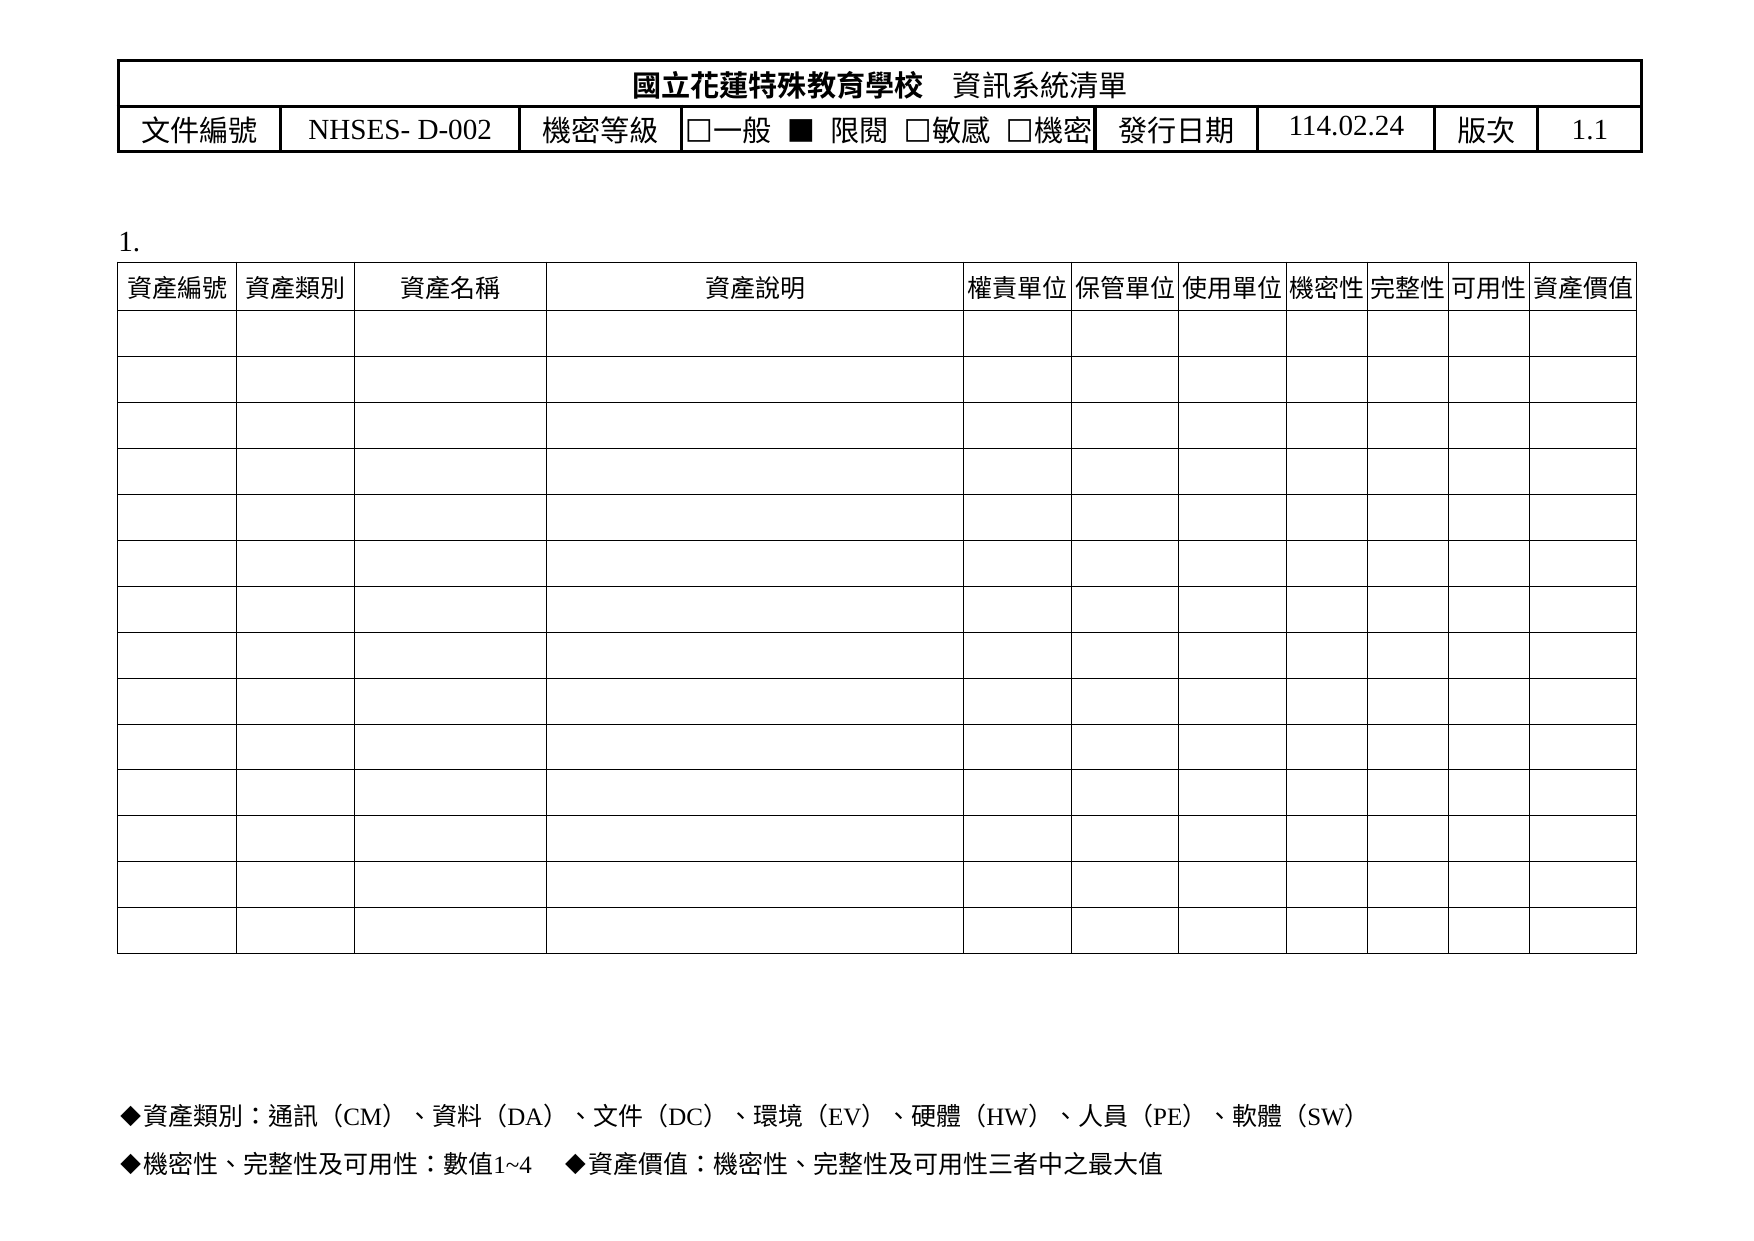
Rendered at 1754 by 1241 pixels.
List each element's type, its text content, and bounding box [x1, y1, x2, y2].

table_cell [964, 403, 1071, 448]
table_cell [1287, 541, 1367, 586]
table_header 資產編號 [118, 263, 236, 310]
table_cell [1368, 403, 1448, 448]
table_cell [547, 770, 963, 815]
table_cell [547, 403, 963, 448]
table_cell [237, 633, 354, 677]
table_cell [1530, 679, 1636, 723]
table_cell [1072, 541, 1178, 586]
table_cell [1368, 908, 1448, 953]
table_cell [1179, 311, 1286, 356]
table_cell [237, 908, 354, 953]
table_cell [118, 679, 236, 723]
table_cell [964, 495, 1071, 540]
table_cell [1530, 541, 1636, 586]
table_cell [355, 633, 546, 677]
table_cell [355, 449, 546, 494]
table_cell [547, 679, 963, 723]
table_header 資產名稱 [355, 263, 546, 310]
table_cell [1449, 357, 1529, 402]
table_cell [547, 541, 963, 586]
table_header 使用單位 [1179, 263, 1286, 310]
table_cell [1072, 908, 1178, 953]
table_cell [964, 633, 1071, 677]
table_cell [1179, 725, 1286, 769]
table_cell [1072, 816, 1178, 861]
table_cell [355, 495, 546, 540]
table_cell [118, 541, 236, 586]
table_cell [1368, 816, 1448, 861]
table_cell [355, 357, 546, 402]
table_cell [355, 908, 546, 953]
table_cell [237, 357, 354, 402]
table_cell [1449, 770, 1529, 815]
table_cell [1072, 587, 1178, 632]
table_cell [237, 725, 354, 769]
table_cell [1072, 633, 1178, 677]
table_cell [1072, 725, 1178, 769]
table_cell [1072, 311, 1178, 356]
table_cell [1287, 587, 1367, 632]
table_cell [1179, 357, 1286, 402]
table_cell [118, 495, 236, 540]
table_cell [1072, 449, 1178, 494]
table_cell [1449, 449, 1529, 494]
table_cell [1287, 633, 1367, 677]
table_cell [964, 862, 1071, 907]
table_cell [355, 816, 546, 861]
table_cell [1179, 541, 1286, 586]
table_header 保管單位 [1072, 263, 1178, 310]
table_cell [237, 403, 354, 448]
table_cell [1179, 816, 1286, 861]
table_cell [1072, 770, 1178, 815]
table_cell [964, 541, 1071, 586]
table_cell [1449, 587, 1529, 632]
table_cell [964, 725, 1071, 769]
table_header 權責單位 [964, 263, 1071, 310]
table_cell [237, 449, 354, 494]
table_cell [1179, 403, 1286, 448]
table_cell [237, 541, 354, 586]
table_cell [1287, 679, 1367, 723]
table_cell [237, 495, 354, 540]
table_cell [964, 816, 1071, 861]
table_cell [355, 679, 546, 723]
table_cell [1449, 311, 1529, 356]
table_header 機密性 [1287, 263, 1367, 310]
table_cell [964, 908, 1071, 953]
table_cell [1530, 495, 1636, 540]
table_cell [1449, 725, 1529, 769]
table_cell [964, 679, 1071, 723]
table_cell [1368, 357, 1448, 402]
table_cell [1179, 449, 1286, 494]
table_cell [1287, 725, 1367, 769]
table_cell [118, 770, 236, 815]
table_cell [118, 311, 236, 356]
table_cell [355, 403, 546, 448]
table_cell [1368, 679, 1448, 723]
table_cell [118, 816, 236, 861]
table_cell [1287, 357, 1367, 402]
table_cell [1368, 311, 1448, 356]
table_cell [1287, 403, 1367, 448]
table_cell [964, 770, 1071, 815]
table_cell [1449, 862, 1529, 907]
table_header 可用性 [1449, 263, 1529, 310]
table_cell [1179, 908, 1286, 953]
table_cell [237, 679, 354, 723]
table_cell [1179, 679, 1286, 723]
table_cell [1072, 679, 1178, 723]
table_cell [547, 587, 963, 632]
table_cell [1449, 816, 1529, 861]
table_cell [237, 587, 354, 632]
table_cell [1449, 633, 1529, 677]
table_cell [1368, 449, 1448, 494]
table_cell [1530, 449, 1636, 494]
table_cell [1287, 311, 1367, 356]
table_cell [355, 862, 546, 907]
table_header 資產價值 [1530, 263, 1636, 310]
table_cell [1449, 908, 1529, 953]
table_cell [1368, 770, 1448, 815]
table_cell [1530, 633, 1636, 677]
table_cell [1072, 357, 1178, 402]
table_cell [1287, 495, 1367, 540]
table_cell [1530, 816, 1636, 861]
table_cell [1368, 495, 1448, 540]
table_cell [1530, 587, 1636, 632]
table_header 資產類別 [237, 263, 354, 310]
table_cell [1530, 311, 1636, 356]
table_cell [118, 725, 236, 769]
table_cell [1530, 862, 1636, 907]
table_cell [1287, 770, 1367, 815]
table_cell [118, 357, 236, 402]
table_cell [1072, 862, 1178, 907]
table_cell [118, 633, 236, 677]
table_cell [1179, 633, 1286, 677]
table_cell [237, 816, 354, 861]
table_cell [1072, 403, 1178, 448]
table_cell [118, 403, 236, 448]
table_cell [1449, 495, 1529, 540]
table_cell [1530, 357, 1636, 402]
table_cell [237, 311, 354, 356]
table_cell [964, 449, 1071, 494]
table_cell [1368, 725, 1448, 769]
table_cell [1287, 449, 1367, 494]
table_cell [1368, 587, 1448, 632]
table_cell [118, 449, 236, 494]
table_cell [1179, 862, 1286, 907]
table_cell [1368, 862, 1448, 907]
table_cell [1530, 908, 1636, 953]
table_cell [118, 587, 236, 632]
table_cell [547, 449, 963, 494]
table_header 完整性 [1368, 263, 1448, 310]
table_cell [547, 908, 963, 953]
table_cell [1449, 403, 1529, 448]
table_cell [355, 725, 546, 769]
table_cell [1530, 403, 1636, 448]
table_cell [1072, 495, 1178, 540]
table_cell [1368, 541, 1448, 586]
table_cell [1179, 770, 1286, 815]
table_cell [1287, 862, 1367, 907]
table_header 資產說明 [547, 263, 963, 310]
table_cell [1179, 495, 1286, 540]
table_cell [964, 357, 1071, 402]
table_cell [964, 311, 1071, 356]
table_cell [547, 862, 963, 907]
table_cell [547, 816, 963, 861]
table_cell [355, 311, 546, 356]
table_cell [1287, 816, 1367, 861]
table_cell [1368, 633, 1448, 677]
table_cell [547, 311, 963, 356]
table_cell [118, 908, 236, 953]
table_cell [547, 495, 963, 540]
table_cell [237, 862, 354, 907]
table_cell [1287, 908, 1367, 953]
table_cell [547, 633, 963, 677]
table_cell [964, 587, 1071, 632]
table_cell [118, 862, 236, 907]
table_cell [237, 770, 354, 815]
table_cell [1449, 541, 1529, 586]
table_cell [1530, 770, 1636, 815]
table_cell [1449, 679, 1529, 723]
table_cell [355, 541, 546, 586]
table_cell [547, 357, 963, 402]
table_cell [1530, 725, 1636, 769]
table_cell [355, 587, 546, 632]
table_cell [547, 725, 963, 769]
table_cell [1179, 587, 1286, 632]
table_cell [355, 770, 546, 815]
